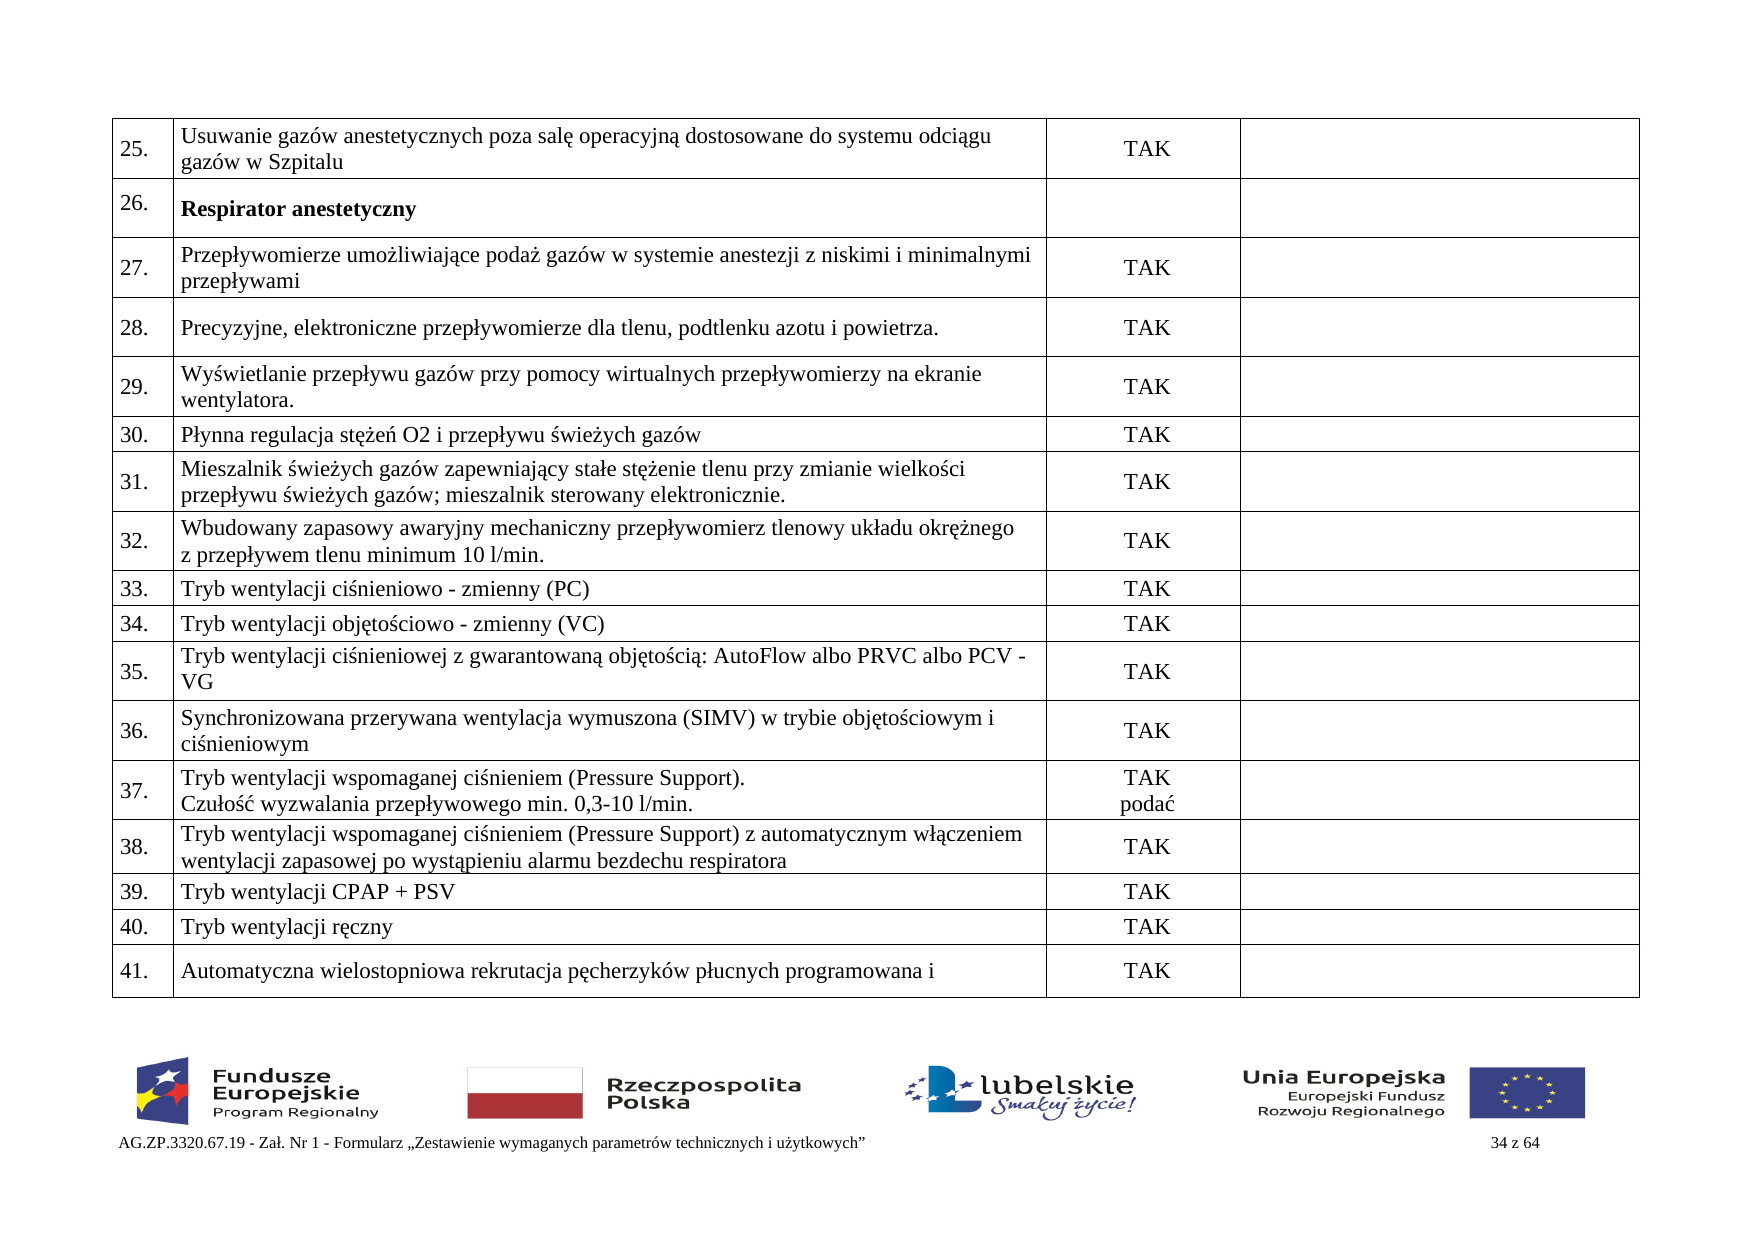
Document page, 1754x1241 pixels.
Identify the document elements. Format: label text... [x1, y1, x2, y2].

table_cell [113, 820, 173, 873]
table_cell Synchronizowana przerywana wentylacja wymuszona (SIMV) w trybie objętościowym i ciśnieniowym [174, 701, 1046, 760]
table_cell [1241, 820, 1639, 873]
table_cell TAK [1047, 417, 1240, 451]
table_cell [113, 298, 173, 356]
table_cell [113, 238, 173, 297]
table_cell [1241, 642, 1639, 700]
table_cell TAK [1047, 606, 1240, 641]
table_cell [113, 606, 173, 641]
table_cell Płynna regulacja stężeń O2 i przepływu świeżych gazów [174, 417, 1046, 451]
table_cell [1241, 761, 1639, 819]
table_cell [113, 512, 173, 570]
table_cell [113, 910, 173, 944]
table_cell [113, 179, 173, 237]
table_cell [1241, 417, 1639, 451]
table_cell [113, 945, 173, 997]
table_cell [1241, 874, 1639, 908]
table_cell TAK [1047, 298, 1240, 356]
table_cell Tryb wentylacji ręczny [174, 910, 1046, 944]
table_cell [113, 761, 173, 819]
table_cell [1241, 571, 1639, 605]
table_cell Usuwanie gazów anestetycznych poza salę operacyjną dostosowane do systemu odciągu gazów w Szpitalu [174, 119, 1046, 178]
table_cell Precyzyjne, elektroniczne przepływomierze dla tlenu, podtlenku azotu i powietrza. [174, 298, 1046, 356]
table_cell Wyświetlanie przepływu gazów przy pomocy wirtualnych przepływomierzy na ekranie wentylatora. [174, 357, 1046, 416]
table_cell [113, 571, 173, 605]
table_cell [1241, 945, 1639, 997]
table_cell TAK [1047, 945, 1240, 997]
table_cell TAK [1047, 701, 1240, 760]
table_cell TAK podać [1047, 761, 1240, 819]
table_cell TAK [1047, 642, 1240, 700]
table_cell [1241, 606, 1639, 641]
table_cell Tryb wentylacji ciśnieniowo - zmienny (PC) [174, 571, 1046, 605]
table_cell [1241, 452, 1639, 511]
table_cell Automatyczna wielostopniowa rekrutacja pęcherzyków płucnych programowana i [174, 945, 1046, 997]
table_cell Przepływomierze umożliwiające podaż gazów w systemie anestezji z niskimi i minimalnymi przepływami [174, 238, 1046, 297]
table_cell Tryb wentylacji objętościowo - zmienny (VC) [174, 606, 1046, 641]
table_cell TAK [1047, 874, 1240, 908]
table_cell [113, 701, 173, 760]
table_cell [1241, 512, 1639, 570]
table_cell [1241, 357, 1639, 416]
table_cell Tryb wentylacji ciśnieniowej z gwarantowaną objętością: AutoFlow albo PRVC albo PCV -VG [174, 642, 1046, 700]
table_cell [113, 874, 173, 908]
table_cell [113, 452, 173, 511]
table_cell [1047, 179, 1240, 237]
table_cell [1241, 910, 1639, 944]
table_cell TAK [1047, 119, 1240, 178]
table_cell TAK [1047, 571, 1240, 605]
table_cell [1241, 119, 1639, 178]
table_cell [113, 357, 173, 416]
table_cell TAK [1047, 238, 1240, 297]
table_cell [1241, 701, 1639, 760]
table_cell Tryb wentylacji wspomaganej ciśnieniem (Pressure Support). Czułość wyzwalania przepływowego min. 0,3-10 l/min. [174, 761, 1046, 819]
table_cell Tryb wentylacji wspomaganej ciśnieniem (Pressure Support) z automatycznym włączeniem wentylacji zapasowej po wystąpieniu alarmu bezdechu respiratora [174, 820, 1046, 873]
table_cell [113, 119, 173, 178]
table_cell Wbudowany zapasowy awaryjny mechaniczny przepływomierz tlenowy układu okrężnego z przepływem tlenu minimum 10 l/min. [174, 512, 1046, 570]
table_cell Mieszalnik świeżych gazów zapewniający stałe stężenie tlenu przy zmianie wielkości przepływu świeżych gazów; mieszalnik sterowany elektronicznie. [174, 452, 1046, 511]
table_cell Tryb wentylacji CPAP + PSV [174, 874, 1046, 908]
table_cell [113, 417, 173, 451]
table_cell [1241, 179, 1639, 237]
table_cell [1241, 298, 1639, 356]
table_cell TAK [1047, 452, 1240, 511]
table_cell TAK [1047, 910, 1240, 944]
table_cell TAK [1047, 357, 1240, 416]
table_cell TAK [1047, 512, 1240, 570]
table_cell Respirator anestetyczny [174, 179, 1046, 237]
table_cell TAK [1047, 820, 1240, 873]
table_cell [1241, 238, 1639, 297]
table_cell [113, 642, 173, 700]
